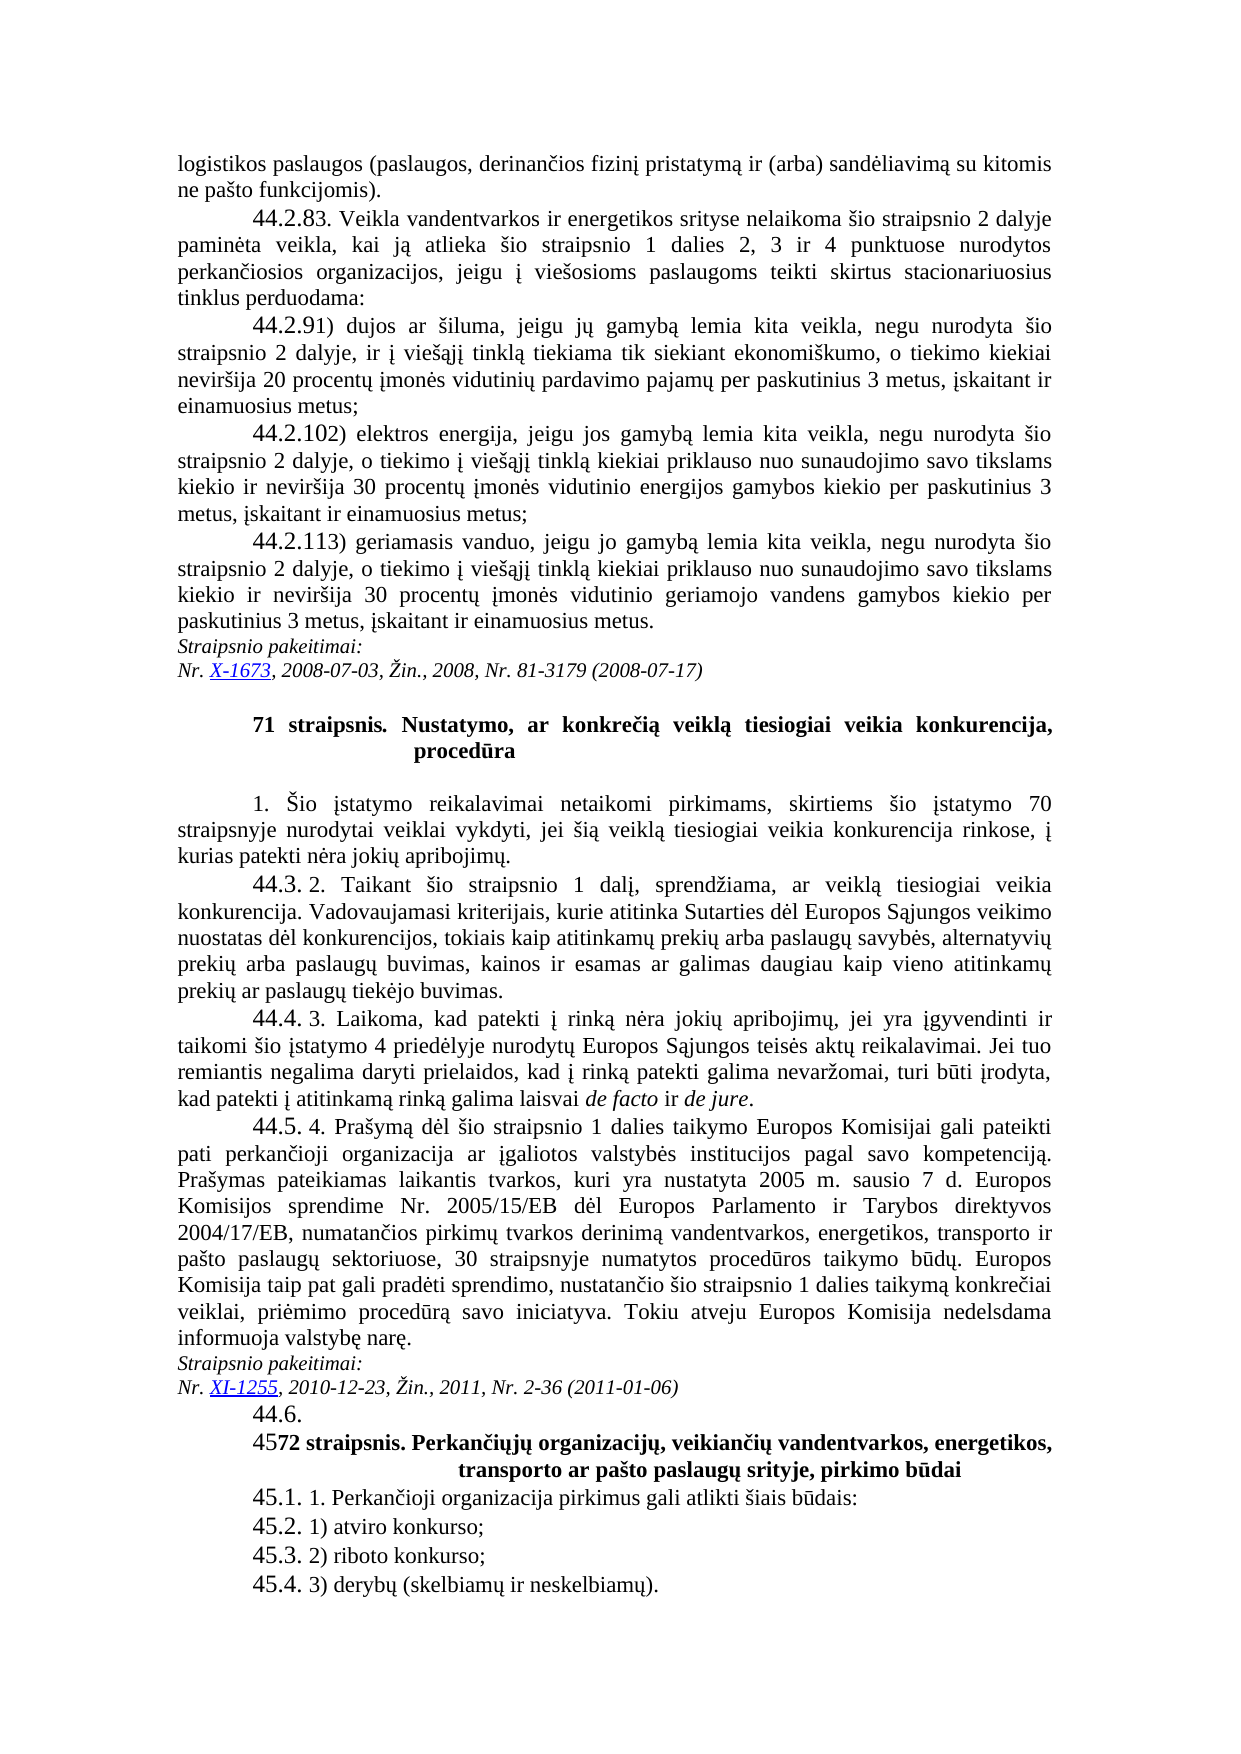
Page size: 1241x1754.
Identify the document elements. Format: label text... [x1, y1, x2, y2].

subtitle 2. Taikant šio straipsnio 1 dalį, sprendžiama, ar veiklą tiesiogiai veikia konkurencija. Vadovaujamasi kriterijais, kurie atitinka Sutarties dėl Europos Sąjungos veikimo nuostatas dėl konkurencijos, tokiais kaip atitinkamų prekių arba paslaugų savybės, alternatyvių prekių arba paslaugų buvimas, kainos ir esamas ar galimas daugiau kaip vieno atitinkamų prekių ar paslaugų tiekėjo buvimas. [177, 869, 1053, 1003]
subtitle logistikos paslaugos (paslaugos, derinančios fizinį pristatymą ir (arba) sandėliavimą su kitomis ne pašto funkcijomis). [177, 150, 1053, 203]
subtitle 1) dujos ar šiluma, jeigu jų gamybą lemia kita veikla, negu nurodyta šio straipsnio 2 dalyje, ir į viešąjį tinklą tiekiama tik siekiant ekonomiškumo, o tiekimo kiekiai neviršija 20 procentų įmonės vidutinių pardavimo pajamų per paskutinius 3 metus, įskaitant ir einamuosius metus; [177, 311, 1053, 418]
subtitle 3. Laikoma, kad patekti į rinką nėra jokių apribojimų, jei yra įgyvendinti ir taikomi šio įstatymo 4 priedėlyje nurodytų Europos Sąjungos teisės aktų reikalavimai. Jei tuo remiantis negalima daryti prielaidos, kad į rinką patekti galima nevaržomai, turi būti įrodyta, kad patekti į atitinkamą rinką galima laisvai de facto ir de jure. [177, 1003, 1053, 1111]
subtitle 1) atviro konkurso; [177, 1511, 1053, 1540]
text 1. Šio įstatymo reikalavimai netaikomi pirkimams, skirtiems šio įstatymo 70 straipsnyje nurodytai veiklai vykdyti, jei šią veiklą tiesiogiai veikia konkurencija rinkose, į kurias patekti nėra jokių apribojimų. [177, 790, 1053, 869]
text Nr. XI-1255, 2010-12-23, Žin., 2011, Nr. 2-36 (2011-01-06) [177, 1374, 1053, 1399]
subtitle 4. Prašymą dėl šio straipsnio 1 dalies taikymo Europos Komisijai gali pateikti pati perkančioji organizacija ar įgaliotos valstybės institucijos pagal savo kompetenciją. Prašymas pateikiamas laikantis tvarkos, kuri yra nustatyta 2005 m. sausio 7 d. Europos Komisijos sprendime Nr. 2005/15/EB dėl Europos Parlamento ir Tarybos direktyvos 2004/17/EB, numatančios pirkimų tvarkos derinimą vandentvarkos, energetikos, transporto ir pašto paslaugų sektoriuose, 30 straipsnyje numatytos procedūros taikymo būdų. Europos Komisija taip pat gali pradėti sprendimo, nustatančio šio straipsnio 1 dalies taikymą konkrečiai veiklai, priėmimo procedūrą savo iniciatyva. Tokiu atveju Europos Komisija nedelsdama informuoja valstybę narę. [177, 1111, 1053, 1351]
text Straipsnio pakeitimai: [177, 634, 1053, 658]
subtitle 3. Veikla vandentvarkos ir energetikos srityse nelaikoma šio straipsnio 2 dalyje paminėta veikla, kai ją atlieka šio straipsnio 1 dalies 2, 3 ir 4 punktuose nurodytos perkančiosios organizacijos, jeigu į viešosioms paslaugoms teikti skirtus stacionariuosius tinklus perduodama: [177, 203, 1053, 311]
subtitle 3) geriamasis vanduo, jeigu jo gamybą lemia kita veikla, negu nurodyta šio straipsnio 2 dalyje, o tiekimo į viešąjį tinklą kiekiai priklauso nuo sunaudojimo savo tikslams kiekio ir neviršija 30 procentų įmonės vidutinio geriamojo vandens gamybos kiekio per paskutinius 3 metus, įskaitant ir einamuosius metus. [177, 526, 1053, 634]
subtitle 2) elektros energija, jeigu jos gamybą lemia kita veikla, negu nurodyta šio straipsnio 2 dalyje, o tiekimo į viešąjį tinklą kiekiai priklauso nuo sunaudojimo savo tikslams kiekio ir neviršija 30 procentų įmonės vidutinio energijos gamybos kiekio per paskutinius 3 metus, įskaitant ir einamuosius metus; [177, 418, 1053, 526]
text Straipsnio pakeitimai: [177, 1351, 1053, 1374]
subtitle 2) riboto konkurso; [177, 1540, 1053, 1569]
subtitle 3) derybų (skelbiamų ir neskelbiamų). [177, 1569, 1053, 1597]
subtitle 1. Perkančioji organizacija pirkimus gali atlikti šiais būdais: [177, 1482, 1053, 1511]
text Nr. X-1673, 2008-07-03, Žin., 2008, Nr. 81-3179 (2008-07-17) [177, 658, 1053, 682]
subtitle 72 straipsnis. Perkančiųjų organizacijų, veikiančių vandentvarkos, energetikos, transporto ar pašto paslaugų srityje, pirkimo būdai [252, 1427, 1053, 1482]
text 71 straipsnis. Nustatymo, ar konkrečią veiklą tiesiogiai veikia konkurencija, procedūra [252, 711, 1053, 763]
